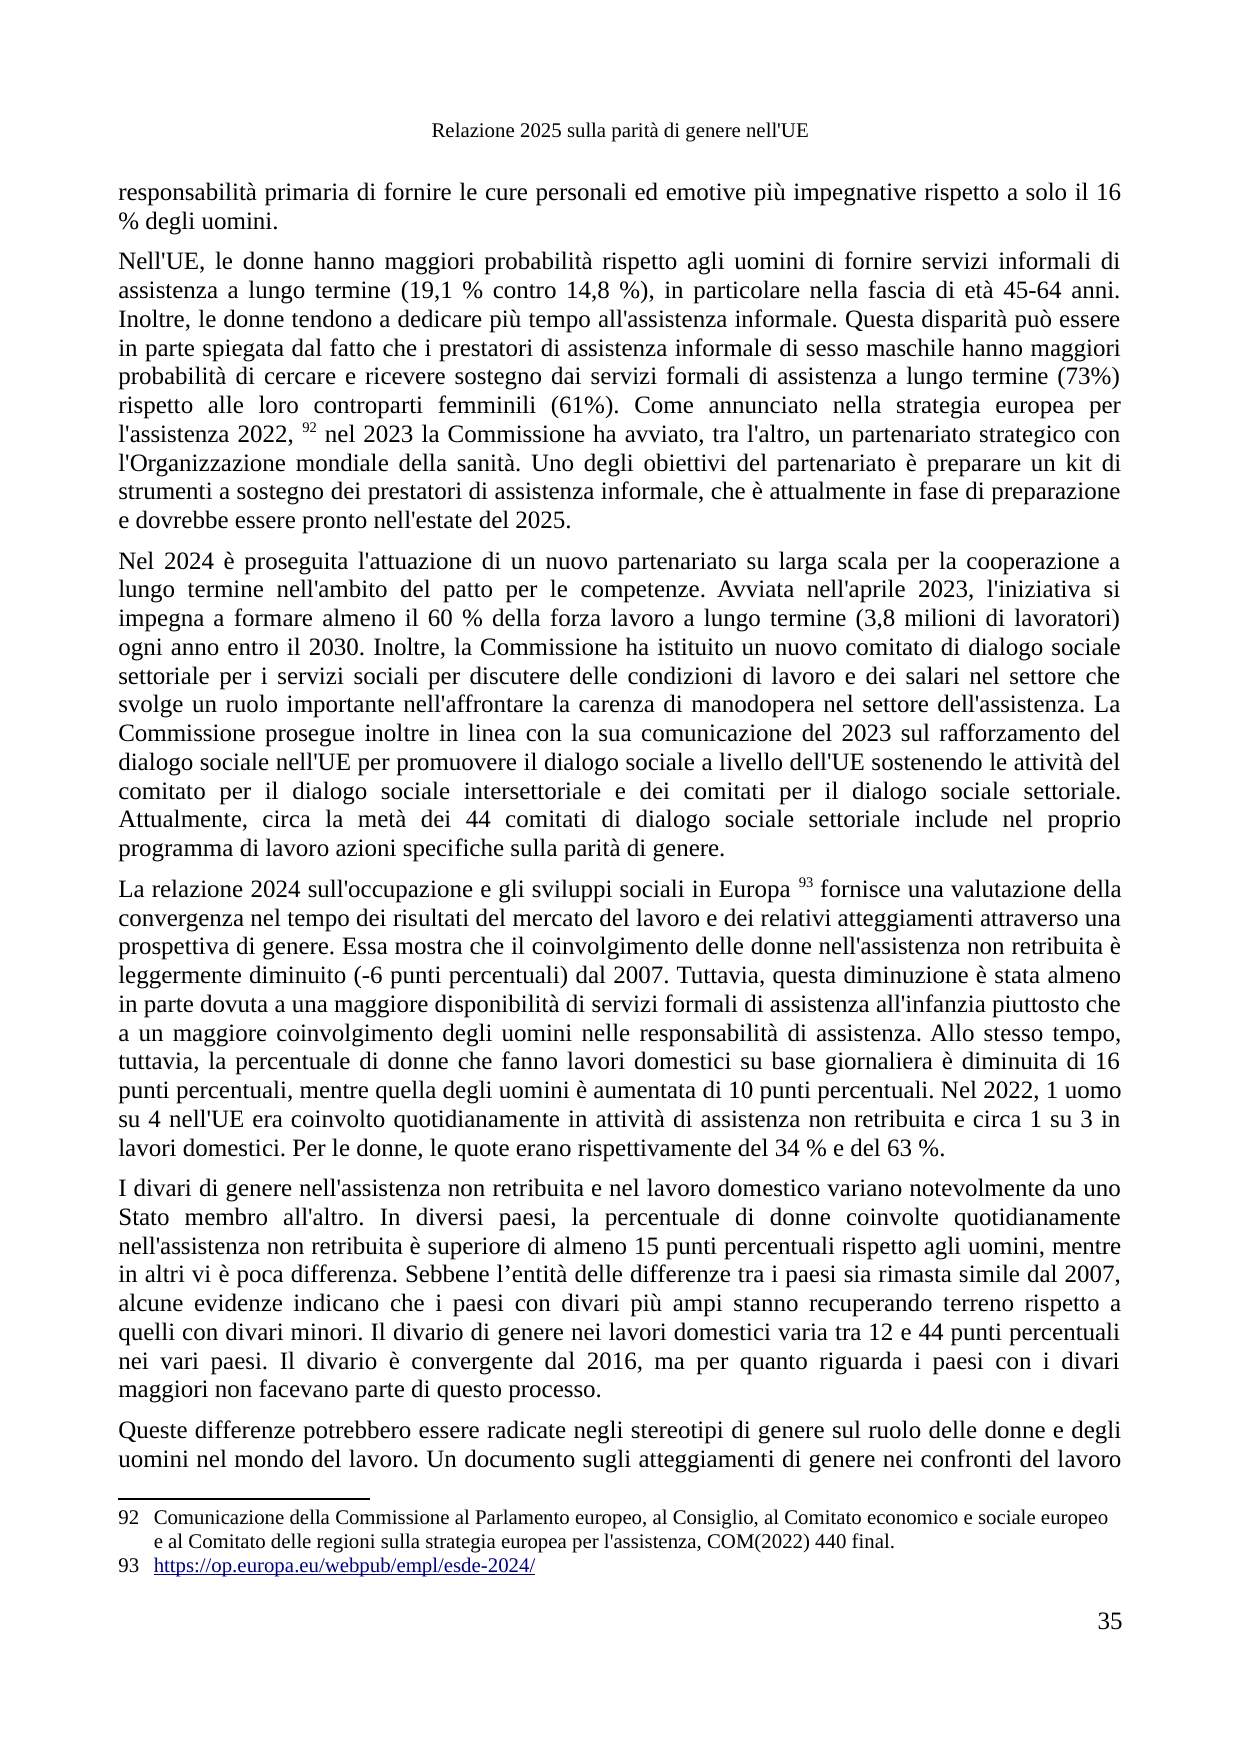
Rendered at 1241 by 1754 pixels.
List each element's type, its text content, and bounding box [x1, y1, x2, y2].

text responsabilità primaria di fornire le cure personali ed emotive più impegnative rispetto a solo il 16 % degli uomini. [118, 177, 1122, 234]
text https://op.europa.eu/webpub/empl/esde-2024/ [118, 1553, 1122, 1577]
text Queste differenze potrebbero essere radicate negli stereotipi di genere sul ruolo delle donne e degli uomini nel mondo del lavoro. Un documento sugli atteggiamenti di genere nei confronti del lavoro [118, 1415, 1122, 1473]
text Nell'UE, le donne hanno maggiori probabilità rispetto agli uomini di fornire servizi informali di assistenza a lungo termine (19,1 % contro 14,8 %), in particolare nella fascia di età 45-64 anni. Inoltre, le donne tendono a dedicare più tempo all'assistenza informale. Questa disparità può essere in parte spiegata dal fatto che i prestatori di assistenza informale di sesso maschile hanno maggiori probabilità di cercare e ricevere sostegno dai servizi formali di assistenza a lungo termine (73%) rispetto alle loro controparti femminili (61%). Come annunciato nella strategia europea per l'assistenza 2022, nel 2023 la Commissione ha avviato, tra l'altro, un partenariato strategico con l'Organizzazione mondiale della sanità. Uno degli obiettivi del partenariato è preparare un kit di strumenti a sostegno dei prestatori di assistenza informale, che è attualmente in fase di preparazione e dovrebbe essere pronto nell'estate del 2025. [118, 246, 1122, 534]
text La relazione 2024 sull'occupazione e gli sviluppi sociali in Europa fornisce una valutazione della convergenza nel tempo dei risultati del mercato del lavoro e dei relativi atteggiamenti attraverso una prospettiva di genere. Essa mostra che il coinvolgimento delle donne nell'assistenza non retribuita è leggermente diminuito (-6 punti percentuali) dal 2007. Tuttavia, questa diminuzione è stata almeno in parte dovuta a una maggiore disponibilità di servizi formali di assistenza all'infanzia piuttosto che a un maggiore coinvolgimento degli uomini nelle responsabilità di assistenza. Allo stesso tempo, tuttavia, la percentuale di donne che fanno lavori domestici su base giornaliera è diminuita di 16 punti percentuali, mentre quella degli uomini è aumentata di 10 punti percentuali. Nel 2022, 1 uomo su 4 nell'UE era coinvolto quotidianamente in attività di assistenza non retribuita e circa 1 su 3 in lavori domestici. Per le donne, le quote erano rispettivamente del 34 % e del 63 %. [118, 874, 1122, 1161]
text Nel 2024 è proseguita l'attuazione di un nuovo partenariato su larga scala per la cooperazione a lungo termine nell'ambito del patto per le competenze. Avviata nell'aprile 2023, l'iniziativa si impegna a formare almeno il 60 % della forza lavoro a lungo termine (3,8 milioni di lavoratori) ogni anno entro il 2030. Inoltre, la Commissione ha istituito un nuovo comitato di dialogo sociale settoriale per i servizi sociali per discutere delle condizioni di lavoro e dei salari nel settore che svolge un ruolo importante nell'affrontare la carenza di manodopera nel settore dell'assistenza. La Commissione prosegue inoltre in linea con la sua comunicazione del 2023 sul rafforzamento del dialogo sociale nell'UE per promuovere il dialogo sociale a livello dell'UE sostenendo le attività del comitato per il dialogo sociale intersettoriale e dei comitati per il dialogo sociale settoriale. Attualmente, circa la metà dei 44 comitati di dialogo sociale settoriale include nel proprio programma di lavoro azioni specifiche sulla parità di genere. [118, 546, 1122, 862]
text I divari di genere nell'assistenza non retribuita e nel lavoro domestico variano notevolmente da uno Stato membro all'altro. In diversi paesi, la percentuale di donne coinvolte quotidianamente nell'assistenza non retribuita è superiore di almeno 15 punti percentuali rispetto agli uomini, mentre in altri vi è poca differenza. Sebbene l’entità delle differenze tra i paesi sia rimasta simile dal 2007, alcune evidenze indicano che i paesi con divari più ampi stanno recuperando terreno rispetto a quelli con divari minori. Il divario di genere nei lavori domestici varia tra 12 e 44 punti percentuali nei vari paesi. Il divario è convergente dal 2016, ma per quanto riguarda i paesi con i divari maggiori non facevano parte di questo processo. [118, 1173, 1122, 1403]
text Comunicazione della Commissione al Parlamento europeo, al Consiglio, al Comitato economico e sociale europeo e al Comitato delle regioni sulla strategia europea per l'assistenza, COM(2022) 440 final. [118, 1505, 1122, 1553]
